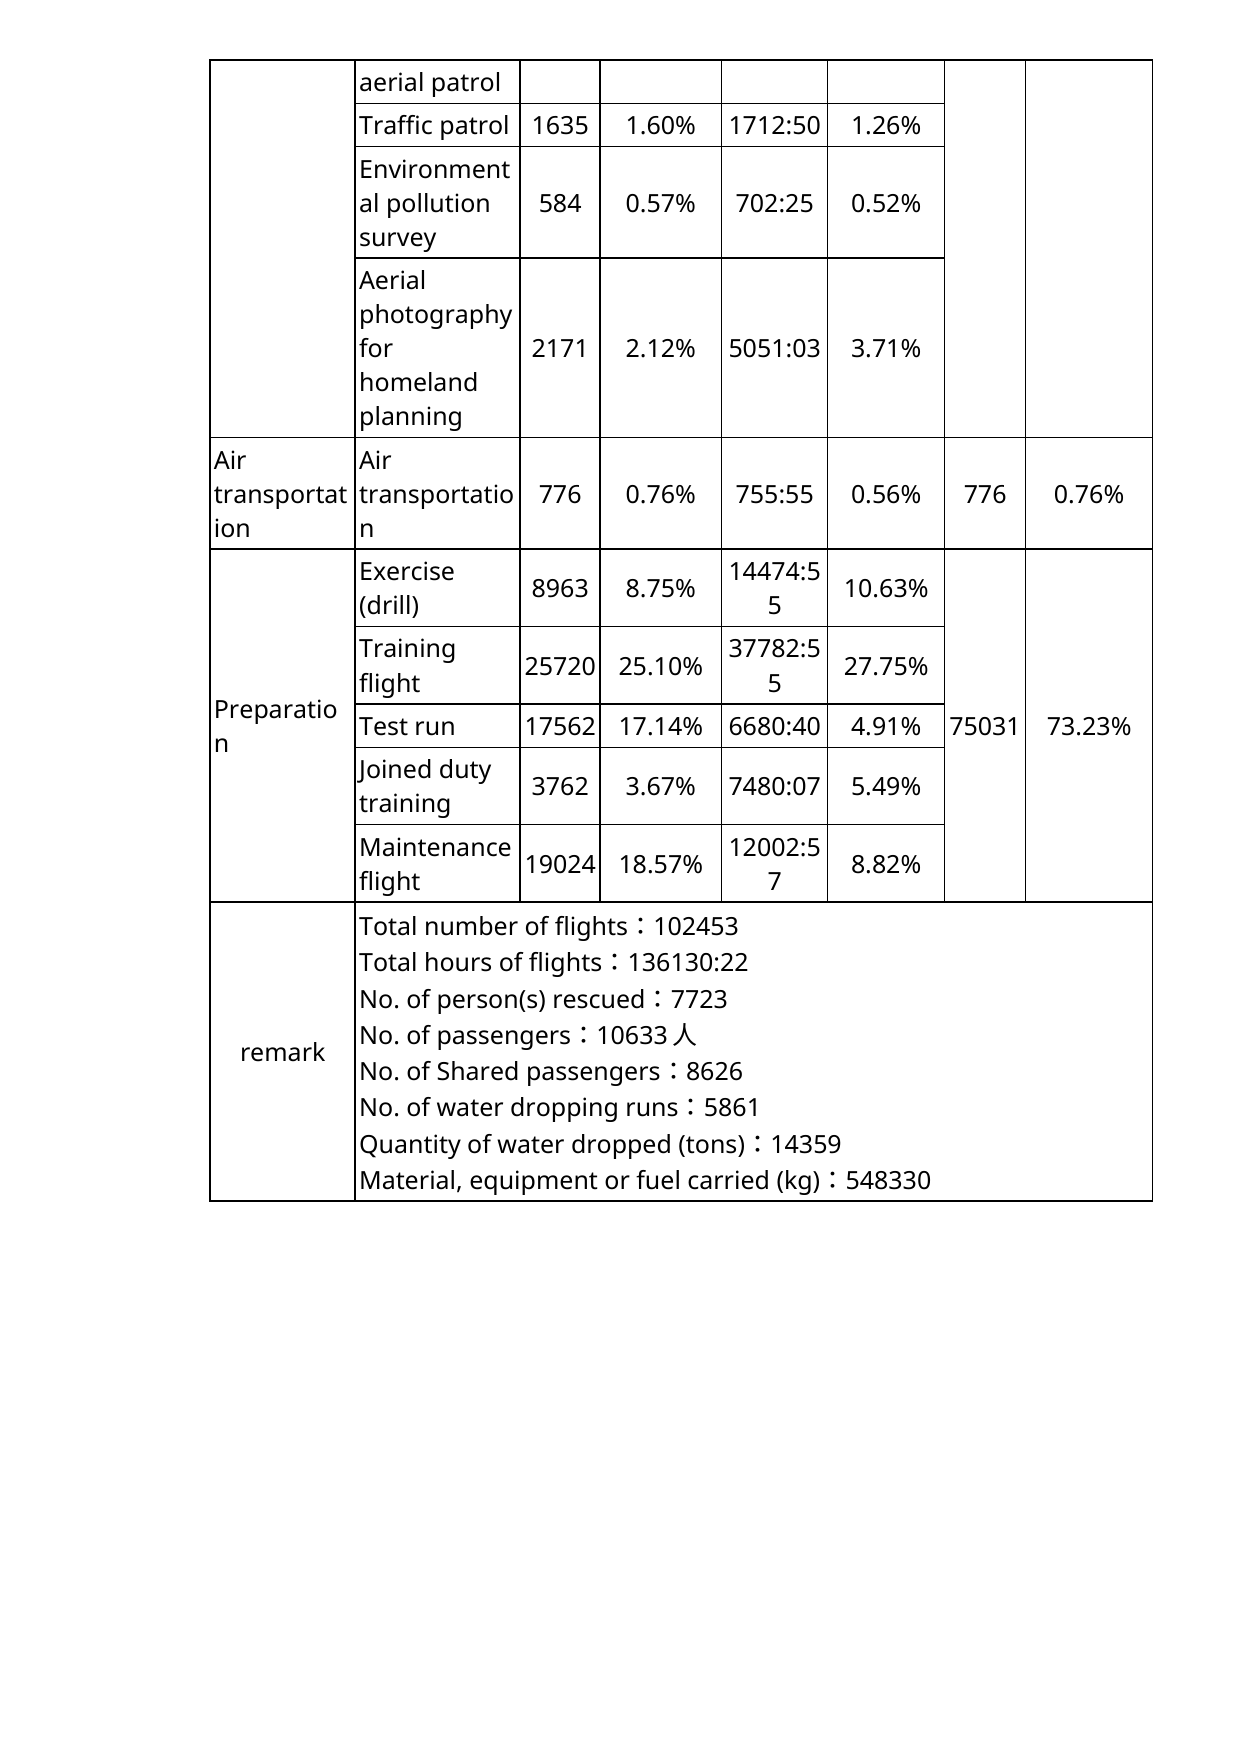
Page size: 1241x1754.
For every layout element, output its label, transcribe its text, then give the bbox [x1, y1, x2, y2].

table_cell 37782:55 [722, 627, 827, 703]
table_cell Maintenance flight [356, 825, 519, 901]
table_cell 6680:40 [722, 705, 827, 746]
table_cell 10.63% [828, 550, 944, 626]
table_cell 1.60% [601, 104, 721, 146]
table_cell Air transportation [211, 438, 354, 548]
table_cell 755:55 [722, 438, 827, 548]
table_cell 776 [521, 438, 599, 548]
table_cell 25.10% [601, 627, 721, 703]
table_cell Total number of flights：102453 Total hours of flights：136130:22 No. of person(s) rescued：7723 No. of passengers：10633人 No. of Shared passengers：8626 No. of water dropping runs：5861 Quantity of water dropped (tons)：14359 Material, equipment or fuel carried (kg)：548330 [356, 903, 1152, 1200]
table_cell 0.56% [828, 438, 944, 548]
table_cell 7480:07 [722, 748, 827, 824]
table_cell [211, 61, 354, 437]
table_cell 12002:57 [722, 825, 827, 901]
table_cell 25720 [521, 627, 599, 703]
table_cell remark [211, 903, 354, 1200]
table_cell 18.57% [601, 825, 721, 901]
table_cell 8.75% [601, 550, 721, 626]
table_cell Test run [356, 705, 519, 746]
table_cell 5051:03 [722, 259, 827, 437]
table_cell Traffic patrol [356, 104, 519, 146]
table_cell 1635 [521, 104, 599, 146]
table_cell 27.75% [828, 627, 944, 703]
table_cell 584 [521, 147, 599, 257]
table_cell 8963 [521, 550, 599, 626]
table_cell 5.49% [828, 748, 944, 824]
table_cell 2.12% [601, 259, 721, 437]
table_cell 75031 [945, 550, 1025, 901]
table_cell Preparation [211, 550, 354, 901]
table_cell 0.76% [601, 438, 721, 548]
table_cell 702:25 [722, 147, 827, 257]
table_cell Aerial photography for homeland planning [356, 259, 519, 437]
table_cell 14474:55 [722, 550, 827, 626]
table_cell 0.57% [601, 147, 721, 257]
table_cell 1712:50 [722, 104, 827, 146]
table_cell 776 [945, 438, 1025, 548]
table_cell [828, 61, 944, 102]
table_cell [601, 61, 721, 102]
table_cell 4.91% [828, 705, 944, 746]
table_cell 2171 [521, 259, 599, 437]
table_cell Environmental pollution survey [356, 147, 519, 257]
table_cell 17.14% [601, 705, 721, 746]
table_cell 3.67% [601, 748, 721, 824]
table_cell [521, 61, 599, 102]
table_cell Joined duty training [356, 748, 519, 824]
table_cell Training flight [356, 627, 519, 703]
table_cell Air transportation [356, 438, 519, 548]
table_cell Exercise (drill) [356, 550, 519, 626]
table_cell [1026, 61, 1152, 437]
table_cell 73.23% [1026, 550, 1152, 901]
table_cell [722, 61, 827, 102]
table_cell 0.52% [828, 147, 944, 257]
table_cell 3.71% [828, 259, 944, 437]
table_cell 3762 [521, 748, 599, 824]
table_cell aerial patrol [356, 61, 519, 102]
table_cell 17562 [521, 705, 599, 746]
table_cell 1.26% [828, 104, 944, 146]
table_cell 8.82% [828, 825, 944, 901]
table_cell 0.76% [1026, 438, 1152, 548]
table_cell 19024 [521, 825, 599, 901]
table_cell [945, 61, 1025, 437]
